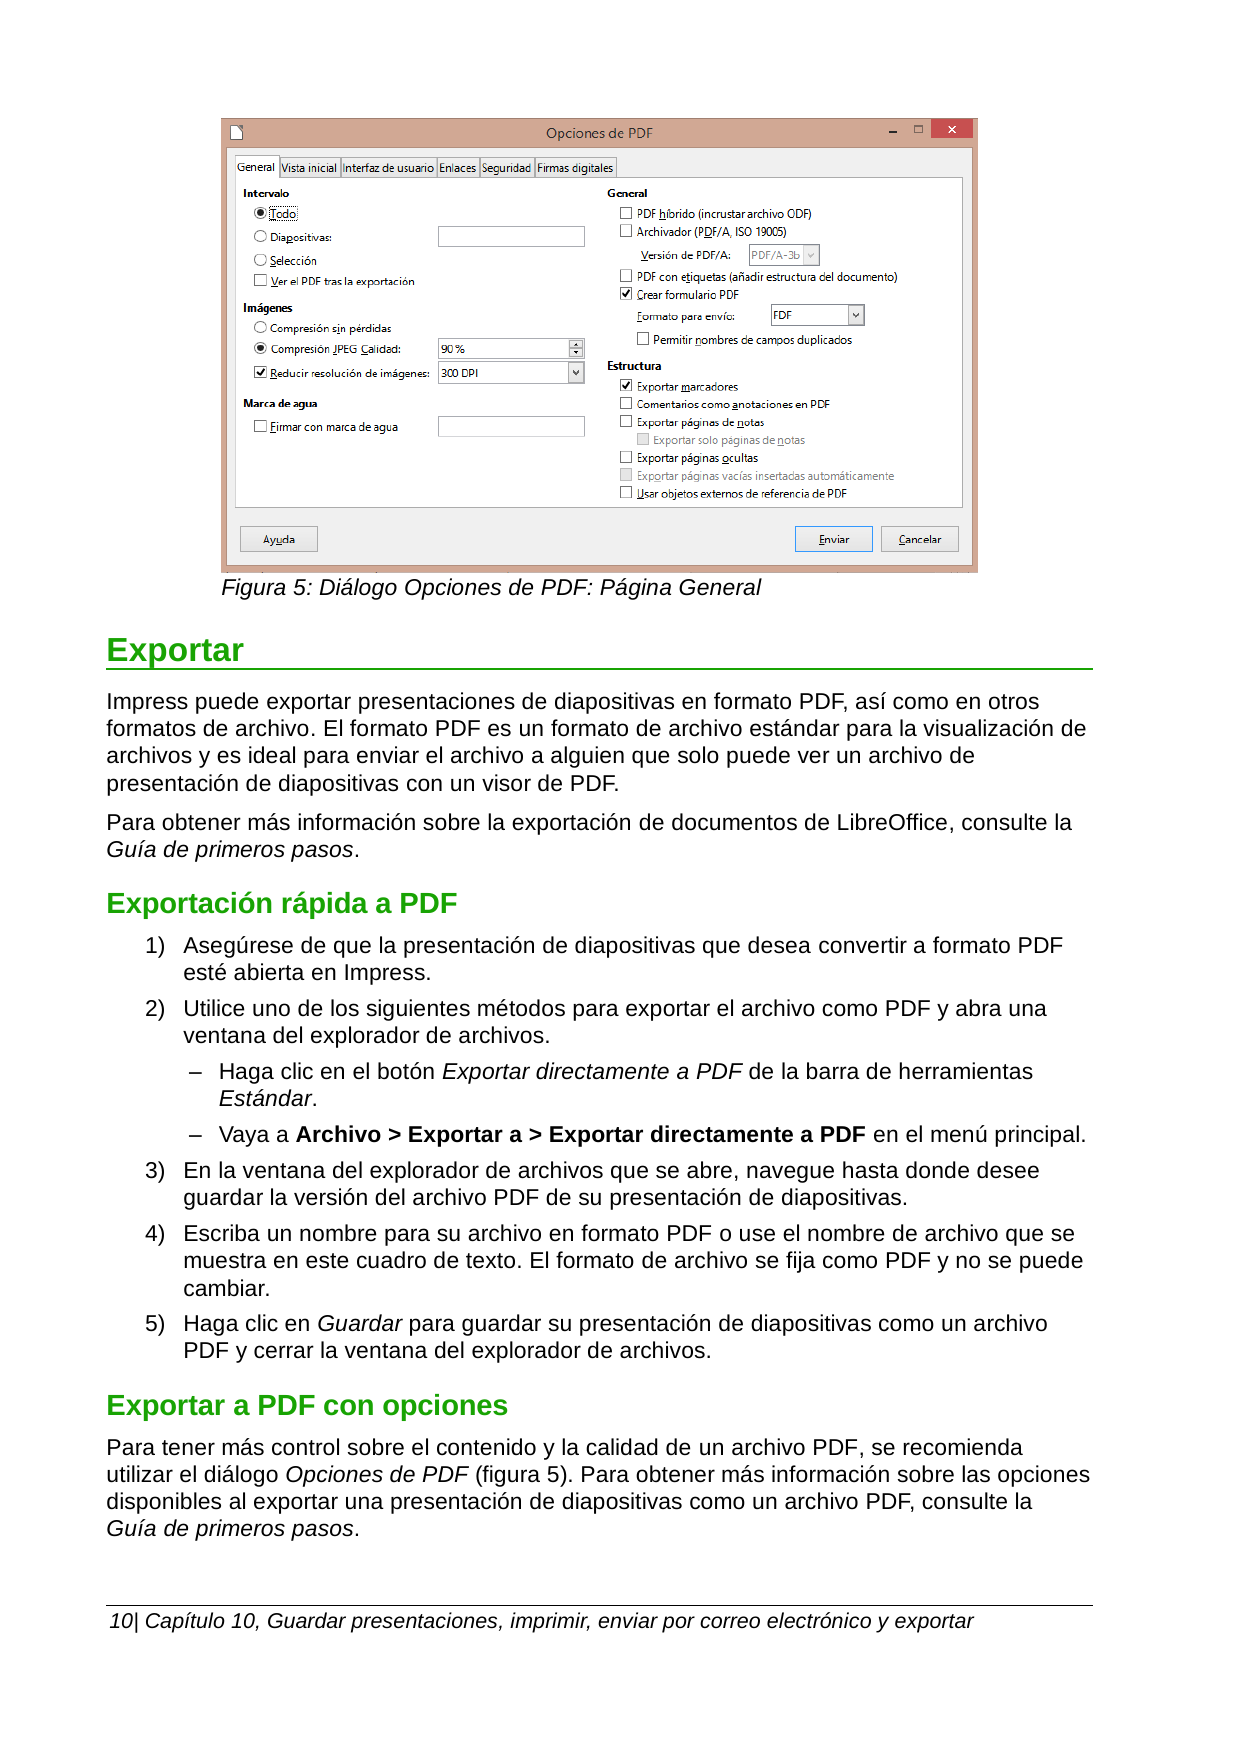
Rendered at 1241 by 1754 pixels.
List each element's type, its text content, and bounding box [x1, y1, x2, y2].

list Utilice uno de los siguientes métodos para exportar el archivo como PDF y abra una ventana del explorador de archivos. [165, 995, 1093, 1049]
text Impress puede exportar presentaciones de diapositivas en formato PDF, así como en otros formatos de archivo. El formato PDF es un formato de archivo estándar para la visualización de archivos y es ideal para enviar el archivo a alguien que solo puede ver un archivo de presentación de diapositivas con un visor de PDF. [106, 688, 1093, 796]
picture [221, 118, 978, 573]
subtitle Exportación rápida a PDF [106, 886, 1093, 920]
list Escriba un nombre para su archivo en formato PDF o use el nombre de archivo que se muestra en este cuadro de texto. El formato de archivo se fija como PDF y no se puede cambiar. [165, 1220, 1093, 1301]
list Vaya a Archivo > Exportar a > Exportar directamente a PDF en el menú principal. [189, 1121, 1093, 1148]
list En la ventana del explorador de archivos que se abre, navegue hasta donde desee guardar la versión del archivo PDF de su presentación de diapositivas. [165, 1157, 1093, 1211]
list Asegúrese de que la presentación de diapositivas que desea convertir a formato PDF esté abierta en Impress. [165, 932, 1093, 986]
subtitle Exportar a PDF con opciones [106, 1388, 1093, 1421]
subtitle Exportar [106, 629, 1093, 668]
text Para tener más control sobre el contenido y la calidad de un archivo PDF, se recomienda utilizar el diálogo Opciones de PDF (figura 5). Para obtener más información sobre las opciones disponibles al exportar una presentación de diapositivas como un archivo PDF, consulte la Guía de primeros pasos. [106, 1433, 1093, 1541]
text Para obtener más información sobre la exportación de documentos de LibreOffice, consulte la Guía de primeros pasos. [106, 808, 1093, 863]
list Haga clic en el botón Exportar directamente a PDF de la barra de herramientas Estándar. [189, 1058, 1093, 1112]
text Figura 5: Diálogo Opciones de PDF: Página General [221, 573, 978, 600]
list Haga clic en Guardar para guardar su presentación de diapositivas como un archivo PDF y cerrar la ventana del explorador de archivos. [165, 1310, 1093, 1364]
